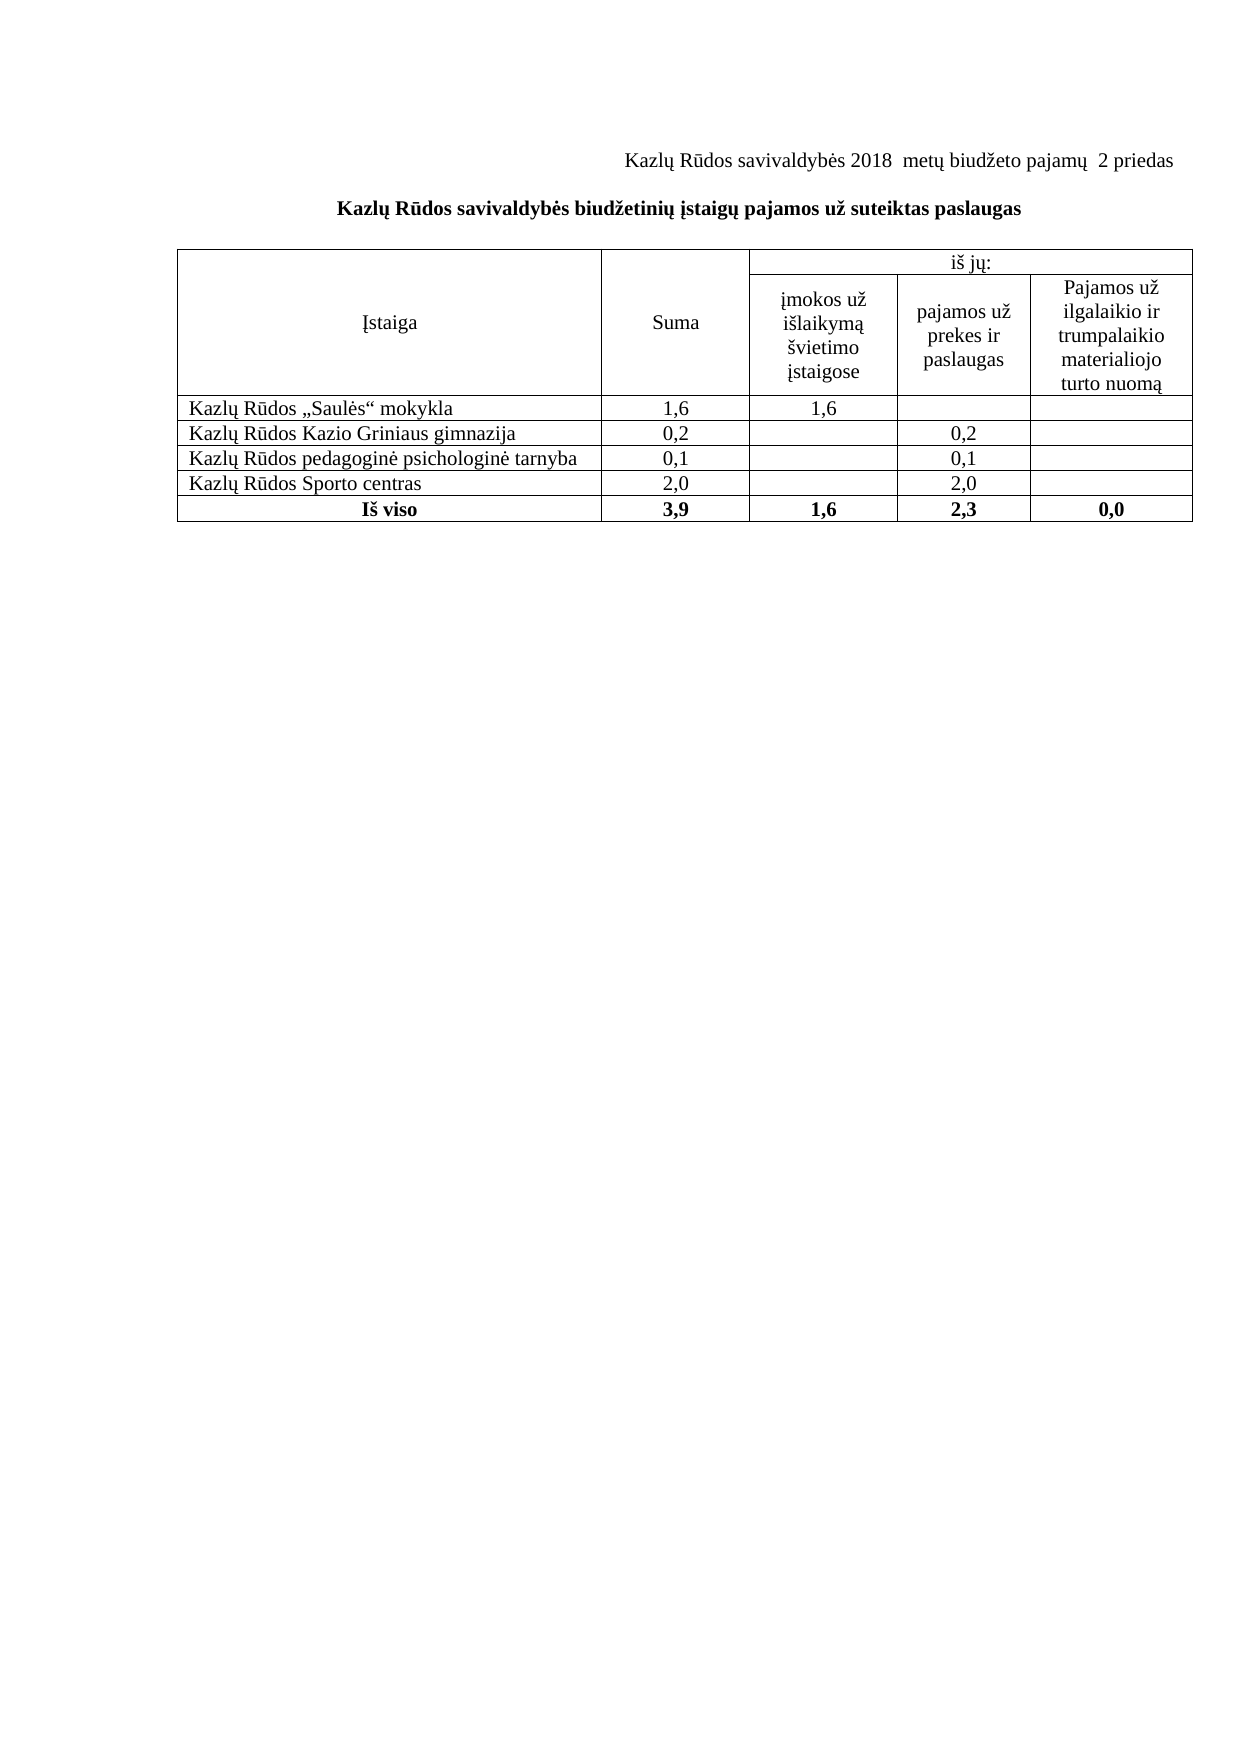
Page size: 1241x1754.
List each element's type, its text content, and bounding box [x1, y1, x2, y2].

table_cell 2,0 [898, 471, 1030, 495]
table_cell pajamos už prekes ir paslaugas [898, 275, 1030, 395]
table_header iš jų: [750, 250, 1192, 274]
table_cell 0,2 [602, 421, 749, 445]
table_cell Kazlų Rūdos Kazio Griniaus gimnazija [178, 421, 601, 445]
table_cell [750, 421, 897, 445]
table_cell 1,6 [750, 496, 897, 521]
table_cell 0,1 [898, 446, 1030, 470]
table_cell [750, 446, 897, 470]
table_cell 2,0 [602, 471, 749, 495]
table_cell [1031, 421, 1192, 445]
table_cell [750, 471, 897, 495]
text Kazlų Rūdos savivaldybės 2018 metų biudžeto pajamų 2 priedas [177, 148, 1181, 172]
table_cell Kazlų Rūdos Sporto centras [178, 471, 601, 495]
table_cell Iš viso [178, 496, 601, 521]
table_cell [1031, 396, 1192, 420]
table_cell Kazlų Rūdos pedagoginė psichologinė tarnyba [178, 446, 601, 470]
table_cell 3,9 [602, 496, 749, 521]
table_cell 0,2 [898, 421, 1030, 445]
table_cell Pajamos už ilgalaikio ir trumpalaikio materialiojo turto nuomą [1031, 275, 1192, 395]
table_cell 0,1 [602, 446, 749, 470]
table_cell [1031, 446, 1192, 470]
table_cell 1,6 [750, 396, 897, 420]
table_cell Kazlų Rūdos „Saulės“ mokykla [178, 396, 601, 420]
table_cell 1,6 [602, 396, 749, 420]
table_cell 0,0 [1031, 496, 1192, 521]
table_cell 2,3 [898, 496, 1030, 521]
text Kazlų Rūdos savivaldybės biudžetinių įstaigų pajamos už suteiktas paslaugas [177, 196, 1181, 220]
table_header Įstaiga [178, 250, 601, 395]
table_cell įmokos už išlaikymą švietimo įstaigose [750, 275, 897, 395]
table_header Suma [602, 250, 749, 395]
table_cell [1031, 471, 1192, 495]
table_cell [898, 396, 1030, 420]
